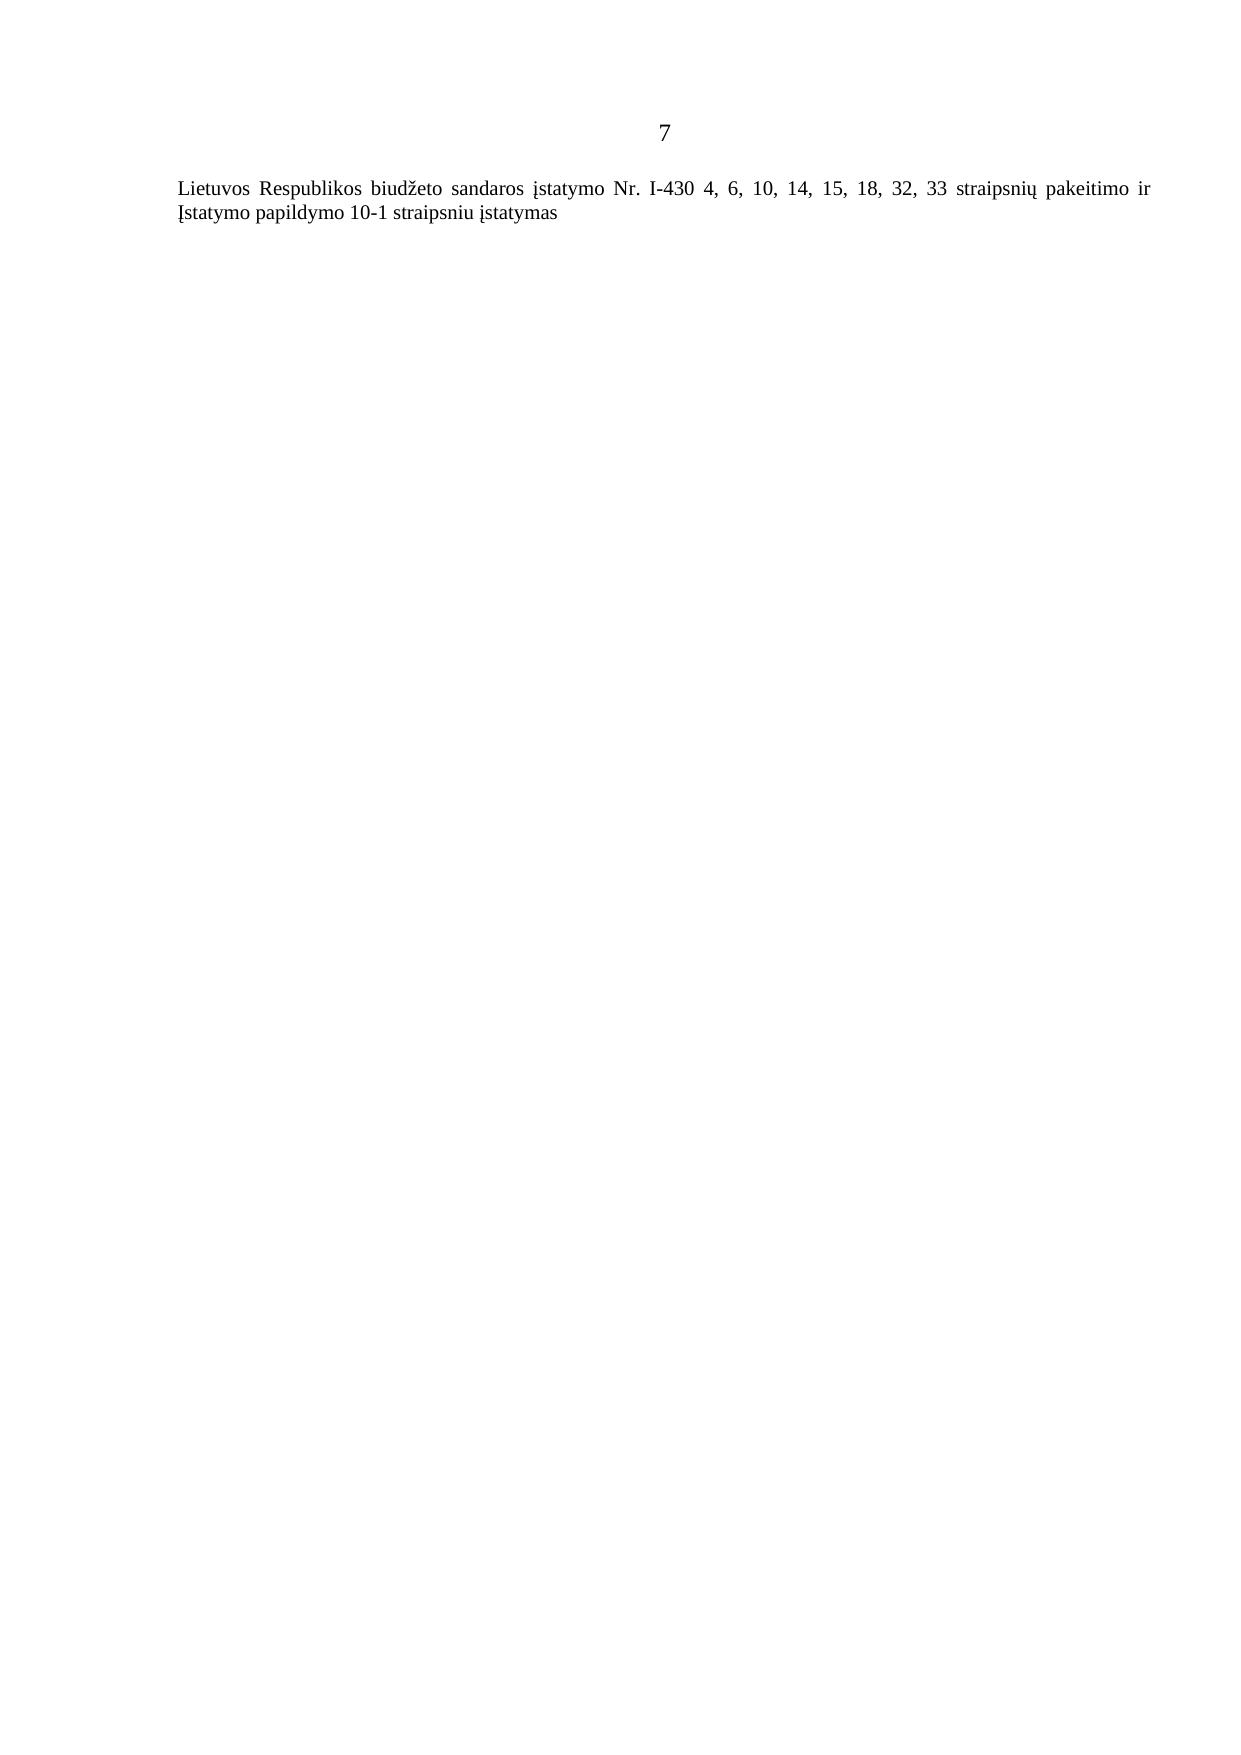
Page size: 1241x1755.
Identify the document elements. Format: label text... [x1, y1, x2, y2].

text Lietuvos Respublikos biudžeto sandaros įstatymo Nr. I-430 4, 6, 10, 14, 15, 18, 32, 33 straipsnių pakeitimo ir Įstatymo papildymo 10-1 straipsniu įstatymas [177, 176, 1152, 224]
